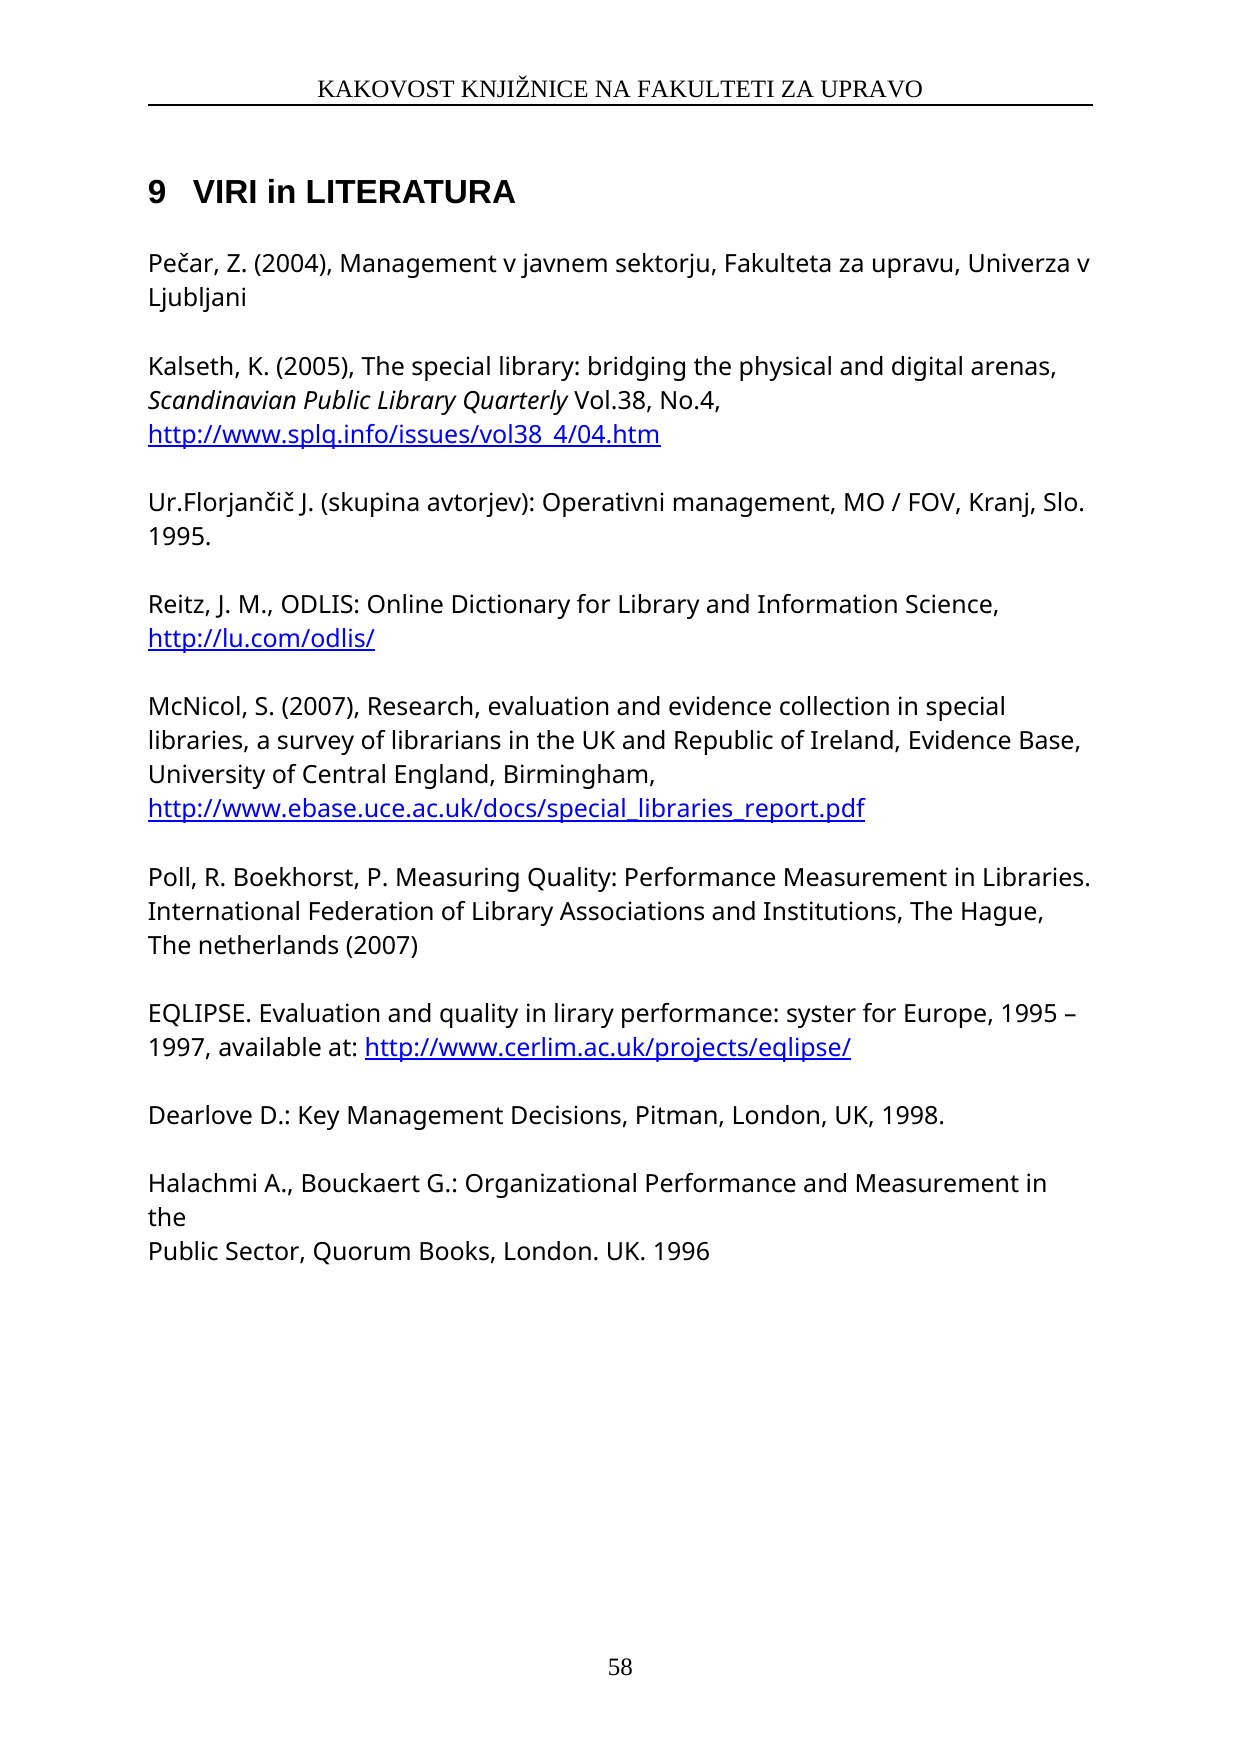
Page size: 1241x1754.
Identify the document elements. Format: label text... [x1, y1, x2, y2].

text Public Sector, Quorum Books, London. UK. 1996 [148, 1234, 1093, 1268]
text http://www.ebase.uce.ac.uk/docs/special_libraries_report.pdf [148, 791, 1093, 825]
text McNicol, S. (2007), Research, evaluation and evidence collection in special libraries, a survey of librarians in the UK and Republic of Ireland, Evidence Base, University of Central England, Birmingham, [148, 689, 1093, 791]
text Halachmi A., Bouckaert G.: Organizational Performance and Measurement in the [148, 1166, 1093, 1234]
text Ur.Florjančič J. (skupina avtorjev): Operativni management, MO / FOV, Kranj, Slo. [148, 484, 1093, 518]
text Reitz, J. M., ODLIS: Online Dictionary for Library and Information Science, http://lu.com/odlis/ [148, 587, 1093, 655]
text Poll, R. Boekhorst, P. Measuring Quality: Performance Measurement in Libraries. International Federation of Library Associations and Institutions, The Hague, The netherlands (2007) [148, 859, 1093, 961]
text Pečar, Z. (2004), Management v javnem sektorju, Fakulteta za upravu, Univerza v Ljubljani [148, 246, 1093, 314]
text Dearlove D.: Key Management Decisions, Pitman, London, UK, 1998. [148, 1098, 1093, 1132]
text Kalseth, K. (2005), The special library: bridging the physical and digital arenas, Scandinavian Public Library Quarterly Vol.38, No.4, http://www.splq.info/issues/vol38_4/04.htm [148, 348, 1093, 450]
text 1995. [148, 518, 1093, 553]
subtitle VIRI in LITERATURA [148, 173, 1093, 211]
text EQLIPSE. Evaluation and quality in lirary performance: syster for Europe, 1995 – 1997, available at: http://www.cerlim.ac.uk/projects/eqlipse/ [148, 995, 1093, 1063]
